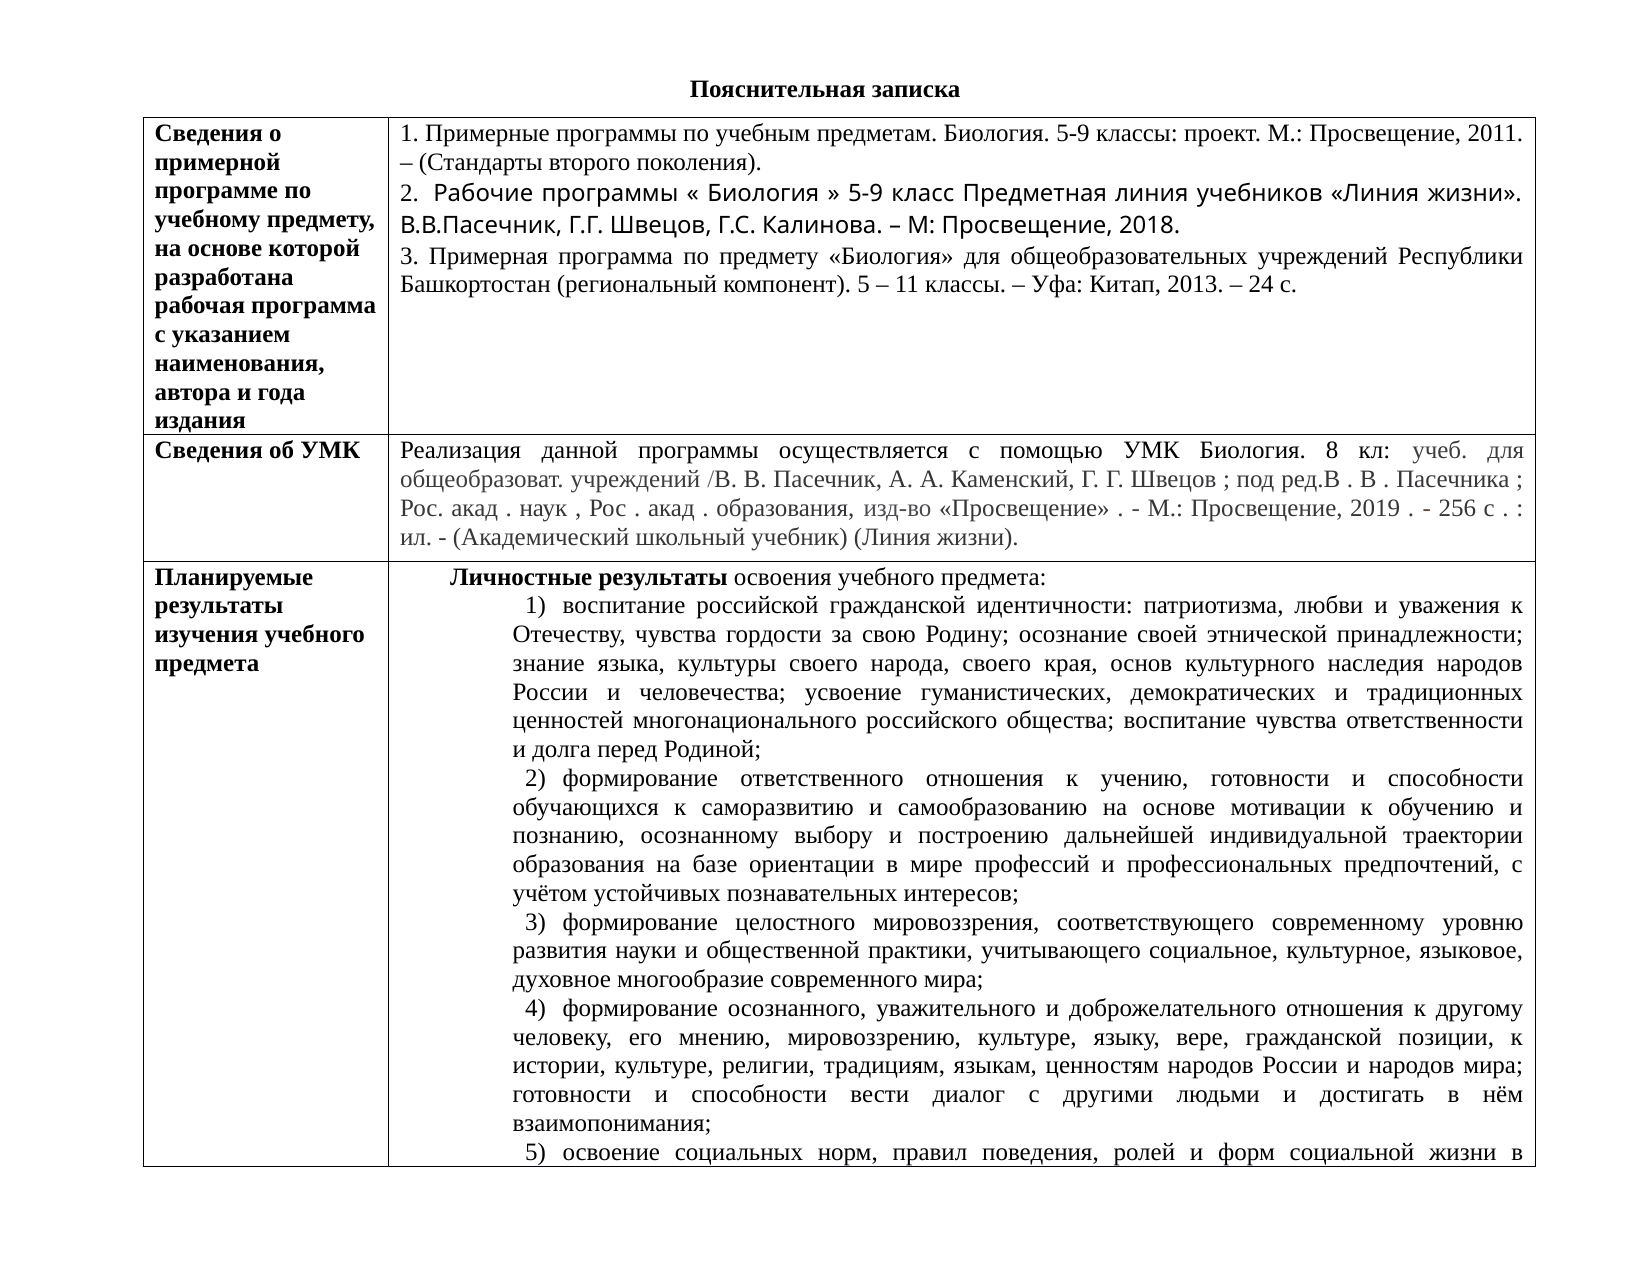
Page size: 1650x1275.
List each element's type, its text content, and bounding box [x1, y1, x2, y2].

table_cell Личностные результаты освоения учебного предмета: воспитание российской гражданской идентичности: патриотизма, любви и уважения к Отечеству, чувства гордости за свою Родину; осознание своей этнической принадлежности; знание языка, культуры своего народа, своего края, основ культурного наследия народов России и человечества; усвоение гуманистических, демократических и традиционных ценностей многонационального российского общества; воспитание чувства ответственности и долга перед Родиной; формирование ответственного отношения к учению, готовности и способности обучающихся к саморазвитию и самообразованию на основе мотивации к обучению и познанию, осознанному выбору и построению дальнейшей индивидуальной траектории образования на базе ориентации в мире профессий и профессиональных предпочтений, с учётом устойчивых познавательных интересов; формирование целостного мировоззрения, соответствующего современному уровню развития науки и общественной практики, учитывающего социальное, культурное, языковое, духовное многообразие современного мира; формирование осознанного, уважительного и доброжелательного отношения к другому человеку, его мнению, мировоззрению, культуре, языку, вере, гражданской позиции, к истории, культуре, религии, традициям, языкам, ценностям народов России и народов мира; готовности и способности вести диалог с другими людьми и достигать в нём взаимопонимания; освоение социальных норм, правил поведения, ролей и форм социальной жизни в группах и сообществах, включая взрослые и социальные сообщества; участие в школьном самоуправлении и общественной жизни в пределах возрастных компетенций с учётом региональных, этнокультурных, социальных и экономических особенностей; развитие сознания и компетентности в решении моральных проблем на основе личностного выбора; формирование нравственных чувств и нравственного поведения, осознанного и ответственного отношения к собственным поступкам; формирование коммуникативной компетентности в общении и сотрудничестве со сверстниками, старшими и младшими в процессе образовательной, общественно полезной, учебно-исследовательской, творческой и других видов деятельности; формирование понимания ценности здорового и безопасного образа жизни; усвоение правил индивидуального и коллективного безопасного поведения в чрезвычайных ситуациях, угрожающих жизни и здоровью людей, правил поведения на транспорте и на дорогах; формирование экологической культуры на основе признания ценности жизни во всех её проявлениях и необходимости ответственного, бережного отношения к окружающей среде; осознание значения семьи в жизни человека и общества; принятие ценности семейной жизни; уважительное и заботливое отношение к членам своей семьи; развитие эстетического сознания через освоение художественного наследия народов России и мира, творческой деятельности эстетического характера. Метапредметные результаты освоения учебного предмета: 1) умение самостоятельно определять цели своего обучения, ставить и формулировать для себя новые задачи в учёбе и познавательной деятельности, развивать мотивы и интересы своей познавательной деятельности; 2) умение самостоятельно планировать пути достижения целей, в том числе альтернативные, осознанно выбирать наиболее эффективные способы решения учебных и познавательных задач; 3) умение соотносить свои действия с планируемыми результатами, осуществлять контроль своей деятельности в процессе достижения результата, определять способы действий в рамках предложенных условий и требований, корректировать свои действия в соответствии с изменяющейся ситуацией; 4) умение оценивать правильность выполнения учебной задачи, собственные возможности её решения; 5) владение основами самоконтроля, самооценки, принятия решений и осуществления осознанного выбора в учебной и познавательной деятельности; 6) умение определять понятия, создавать обобщения, устанавливать аналогии, классифицировать, самостоятельно выбирать основания и критерии для классификации, устанавливать причинно-следственные связи, строить логическое рассуждение, умозаключение (индуктивное, дедуктивное и по аналогии) и делать выводы; 7) умение создавать, применять и преобразовывать знаки и символы, модели и схемы для решения учебных и познавательных задач; смысловое чтение; умение организовывать учебное сотрудничество и совместную деятельность с учителем и сверстниками, работать индивидуально и в группе: находить общее решение и разрешать конфликты на основе согласования позиций и учёта интересов, формулировать, аргументировать и отстаивать своё мнение; умение осознанно использовать речевые средства в соответствии с задачей коммуникации для выражения своих чувств, мыслей и потребностей, планирования и регуляции своей деятельности; владение устной и письменной речью, монологической контекстной речью; формирование и развитие компетентности в области использования. Предметные результаты освоения учебного предмета: 1) формирование системы научных знаний о живой природе и закономерностях её развития, исторически быстром сокращении биологического разнообразия в биосфере в результате деятельности человека для создания естественно-научной картины мира; формирование первоначальных систематизированных представлений о биологических объектах, процессах, явлениях, закономерностях, об основных биологических теориях, экосистемной организации жизни, о взаимосвязи живого и неживого в биосфере, наследственности и изменчивости; овладение понятийным аппаратом биологии; приобретение опыта использования методов биологической науки и проведения несложных биологических экспериментов для изучения живых организмов и человека, проведение экологического мониторинга в окружающей среде; формирование основ экологической грамотности: способности оценивать последствия деятельности человека в природе, влияние факторов риска на здоровье человека; выбирать целевые и смысловые установки в своих действиях и поступках по отношению к живой природе, здоровью своему и окружающих; осознание необходимости действий по сохранению биоразнообразия и природных местообитаний видов растений и животных; формирование представлений о значении биологических наук в решении проблем рационального природопользования, защиты здоровья людей в условиях быстрого изменения экологического качества окружающей среды; освоение приёмов оказания первой помощи, рациональной организации труда и отдыха, выращивания и размножения культурных растений и домашних животных, ухода за ними. [389, 562, 1535, 1166]
text Пояснительная записка [118, 74, 1532, 103]
table_cell Планируемые результаты изучения учебного предмета [144, 562, 388, 1166]
table_header Сведения о примерной программе по учебному предмету, на основе которой разработана рабочая программа с указанием наименования, автора и года издания [144, 118, 388, 434]
table_header 1. Примерные программы по учебным предметам. Биология. 5-9 классы: проект. М.: Просвещение, 2011. – (Стандарты второго поколения). 2. Рабочие программы « Биология » 5-9 класс Предметная линия учебников «Линия жизни». В.В.Пасечник, Г.Г. Швецов, Г.С. Калинова. – М: Просвещение, 2018. 3. Примерная программа по предмету «Биология» для общеобразовательных учреждений Республики Башкортостан (региональный компонент). 5 – 11 классы. – Уфа: Китап, 2013. – 24 с. [389, 118, 1535, 434]
table_cell Сведения об УМК [144, 435, 388, 561]
table_cell Реализация данной программы осуществляется с помощью УМК Биология. 8 кл: учеб. для общеобразоват. учреждений /В. В. Пасечник, А. А. Каменский, Г. Г. Швецов ; под ред.В . В . Пасечника ; Рос. акад . наук , Рос . акад . образования, изд-во «Просвещение» . - М.: Просвещение, 2019 . - 256 с . : ил. - (Академический школьный учебник) (Линия жизни). [389, 435, 1535, 561]
